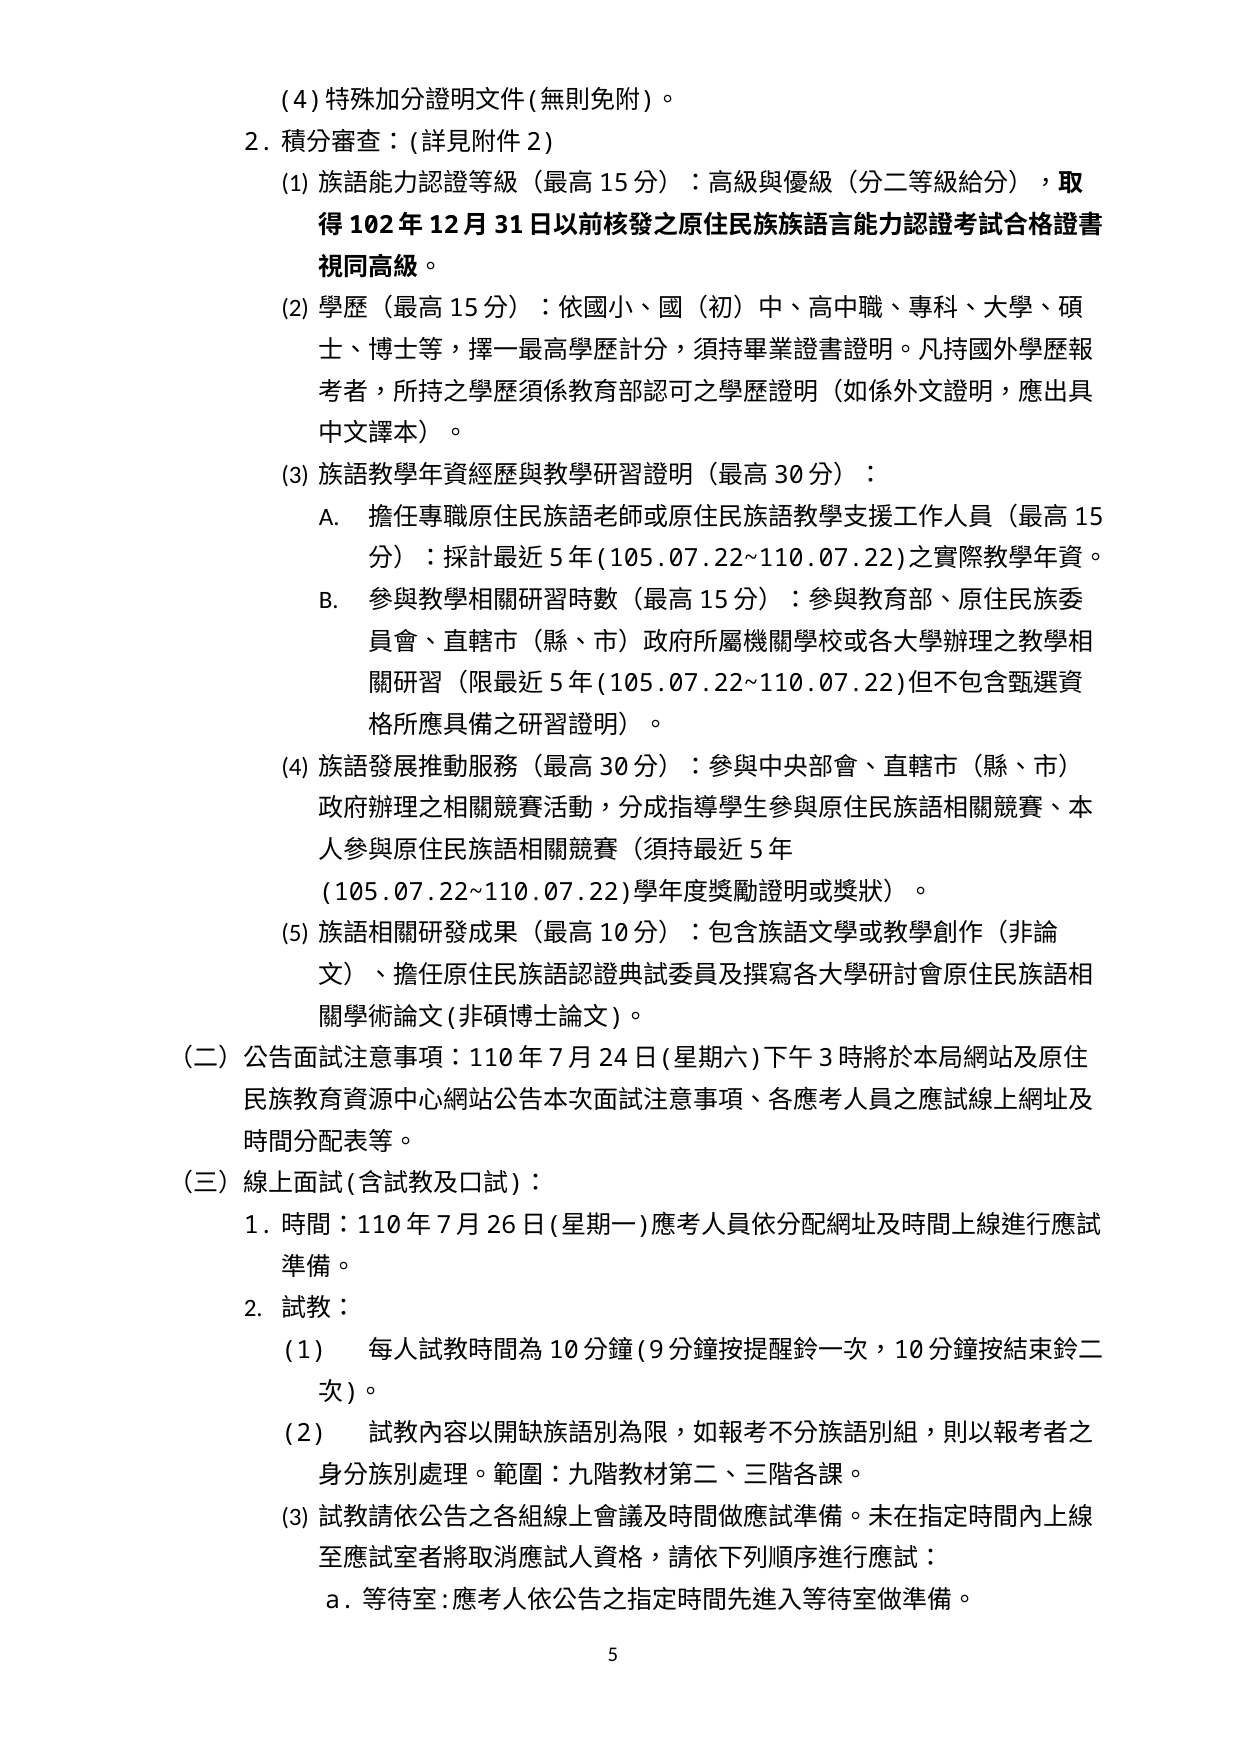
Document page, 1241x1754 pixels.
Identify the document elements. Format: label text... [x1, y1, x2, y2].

list 擔任專職原住民族語老師或原住民族語教學支援工作人員（最高15分）：採計最近5年(105.07.22~110.07.22)之實際教學年資。 [318, 492, 1107, 575]
list 積分審查：(詳見附件2) [243, 117, 1107, 158]
list 線上面試(含試教及口試)： [168, 1158, 1107, 1200]
list 每人試教時間為10分鐘(9分鐘按提醒鈴一次，10分鐘按結束鈴二次)。 [281, 1325, 1107, 1408]
list 族語發展推動服務（最高30分）：參與中央部會、直轄市（縣、市）政府辦理之相關競賽活動，分成指導學生參與原住民族語相關競賽、本人參與原住民族語相關競賽（須持最近5年(105.07.22~110.07.22)學年度獎勵證明或獎狀）。 [281, 742, 1107, 908]
list 族語相關研發成果（最高10分）：包含族語文學或教學創作（非論文）、擔任原住民族語認證典試委員及撰寫各大學研討會原住民族語相關學術論文(非碩博士論文)。 [281, 908, 1107, 1033]
list 等待室:應考人依公告之指定時間先進入等待室做準備。 [325, 1575, 1107, 1617]
list 特殊加分證明文件(無則免附)。 [277, 75, 1107, 117]
list 試教請依公告之各組線上會議及時間做應試準備。未在指定時間內上線至應試室者將取消應試人資格，請依下列順序進行應試： [281, 1492, 1107, 1575]
list 試教內容以開缺族語別為限，如報考不分族語別組，則以報考者之身分族別處理。範圍：九階教材第二、三階各課。 [281, 1408, 1107, 1492]
list 時間：110年7月26日(星期一)應考人員依分配網址及時間上線進行應試準備。 [243, 1200, 1107, 1283]
list 學歷（最高15分）：依國小、國（初）中、高中職、專科、大學、碩士、博士等，擇一最高學歷計分，須持畢業證書證明。凡持國外學歷報考者，所持之學歷須係教育部認可之學歷證明（如係外文證明，應出具中文譯本）。 [281, 283, 1107, 450]
list 公告面試注意事項：110年7月24日(星期六)下午3時將於本局網站及原住民族教育資源中心網站公告本次面試注意事項、各應考人員之應試線上網址及時間分配表等。 [168, 1033, 1107, 1158]
list 參與教學相關研習時數（最高15分）：參與教育部、原住民族委員會、直轄市（縣、市）政府所屬機關學校或各大學辦理之教學相關研習（限最近5年(105.07.22~110.07.22)但不包含甄選資格所應具備之研習證明）。 [318, 575, 1107, 742]
list 試教： [243, 1283, 1107, 1325]
list 族語能力認證等級（最高15分）：高級與優級（分二等級給分），取得102年12月31日以前核發之原住民族族語言能力認證考試合格證書視同高級。 [281, 158, 1107, 283]
list 族語教學年資經歷與教學研習證明（最高30分）： [281, 450, 1107, 492]
